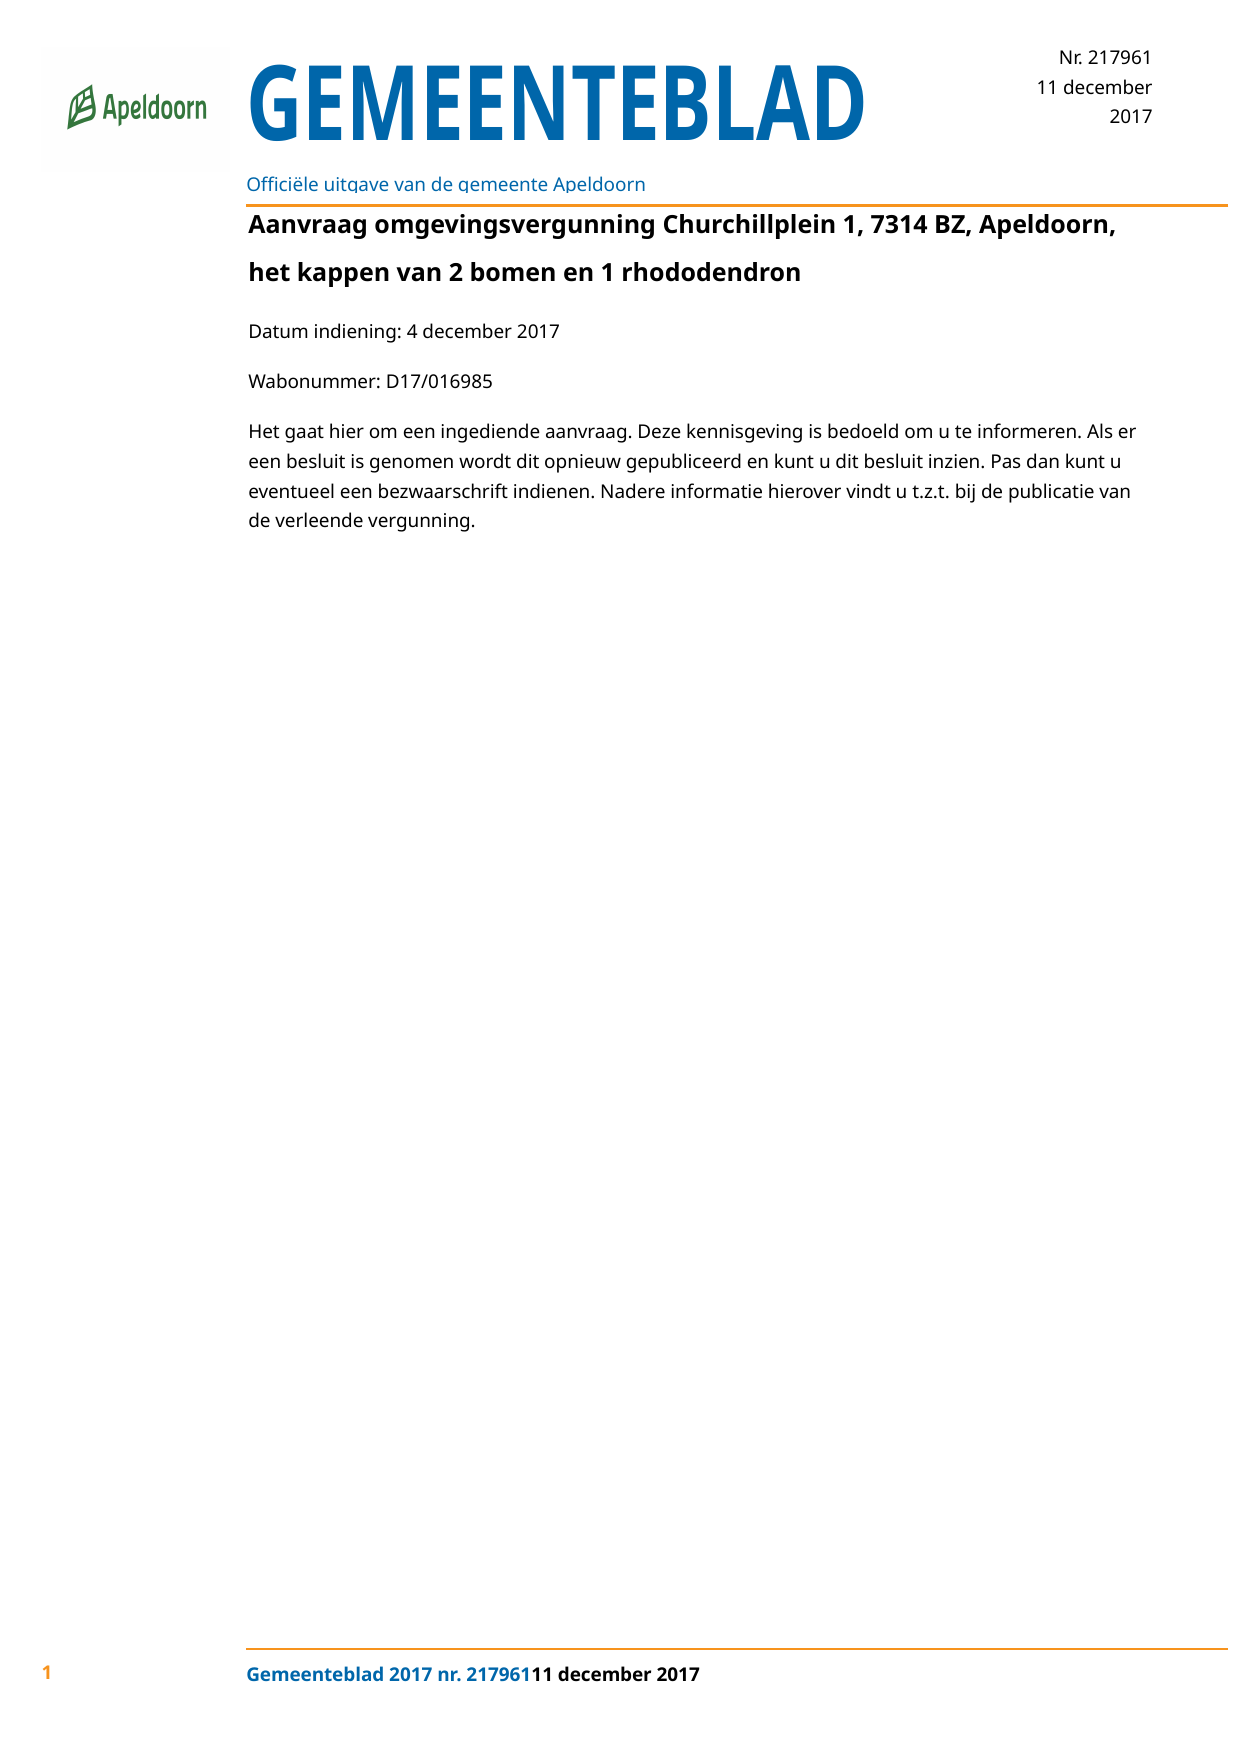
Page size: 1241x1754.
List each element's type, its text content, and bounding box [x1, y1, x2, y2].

text Wabonummer: D17/016985 [248, 368, 1152, 394]
text Het gaat hier om een ingediende aanvraag. Deze kennisgeving is bedoeld om u te informeren. Als er een besluit is genomen wordt dit opnieuw gepubliceerd en kunt u dit besluit inzien. Pas dan kunt u eventueel een bezwaarschrift indienen. Nadere informatie hierover vindt u t.z.t. bij de publicatie van de verleende vergunning. [248, 419, 1152, 533]
text Aanvraag omgevingsvergunning Churchillplein 1, 7314 BZ, Apeldoorn, het kappen van 2 bomen en 1 rhododendron [248, 207, 1152, 288]
picture [41, 47, 231, 172]
text Datum indiening: 4 december 2017 [248, 318, 1152, 344]
